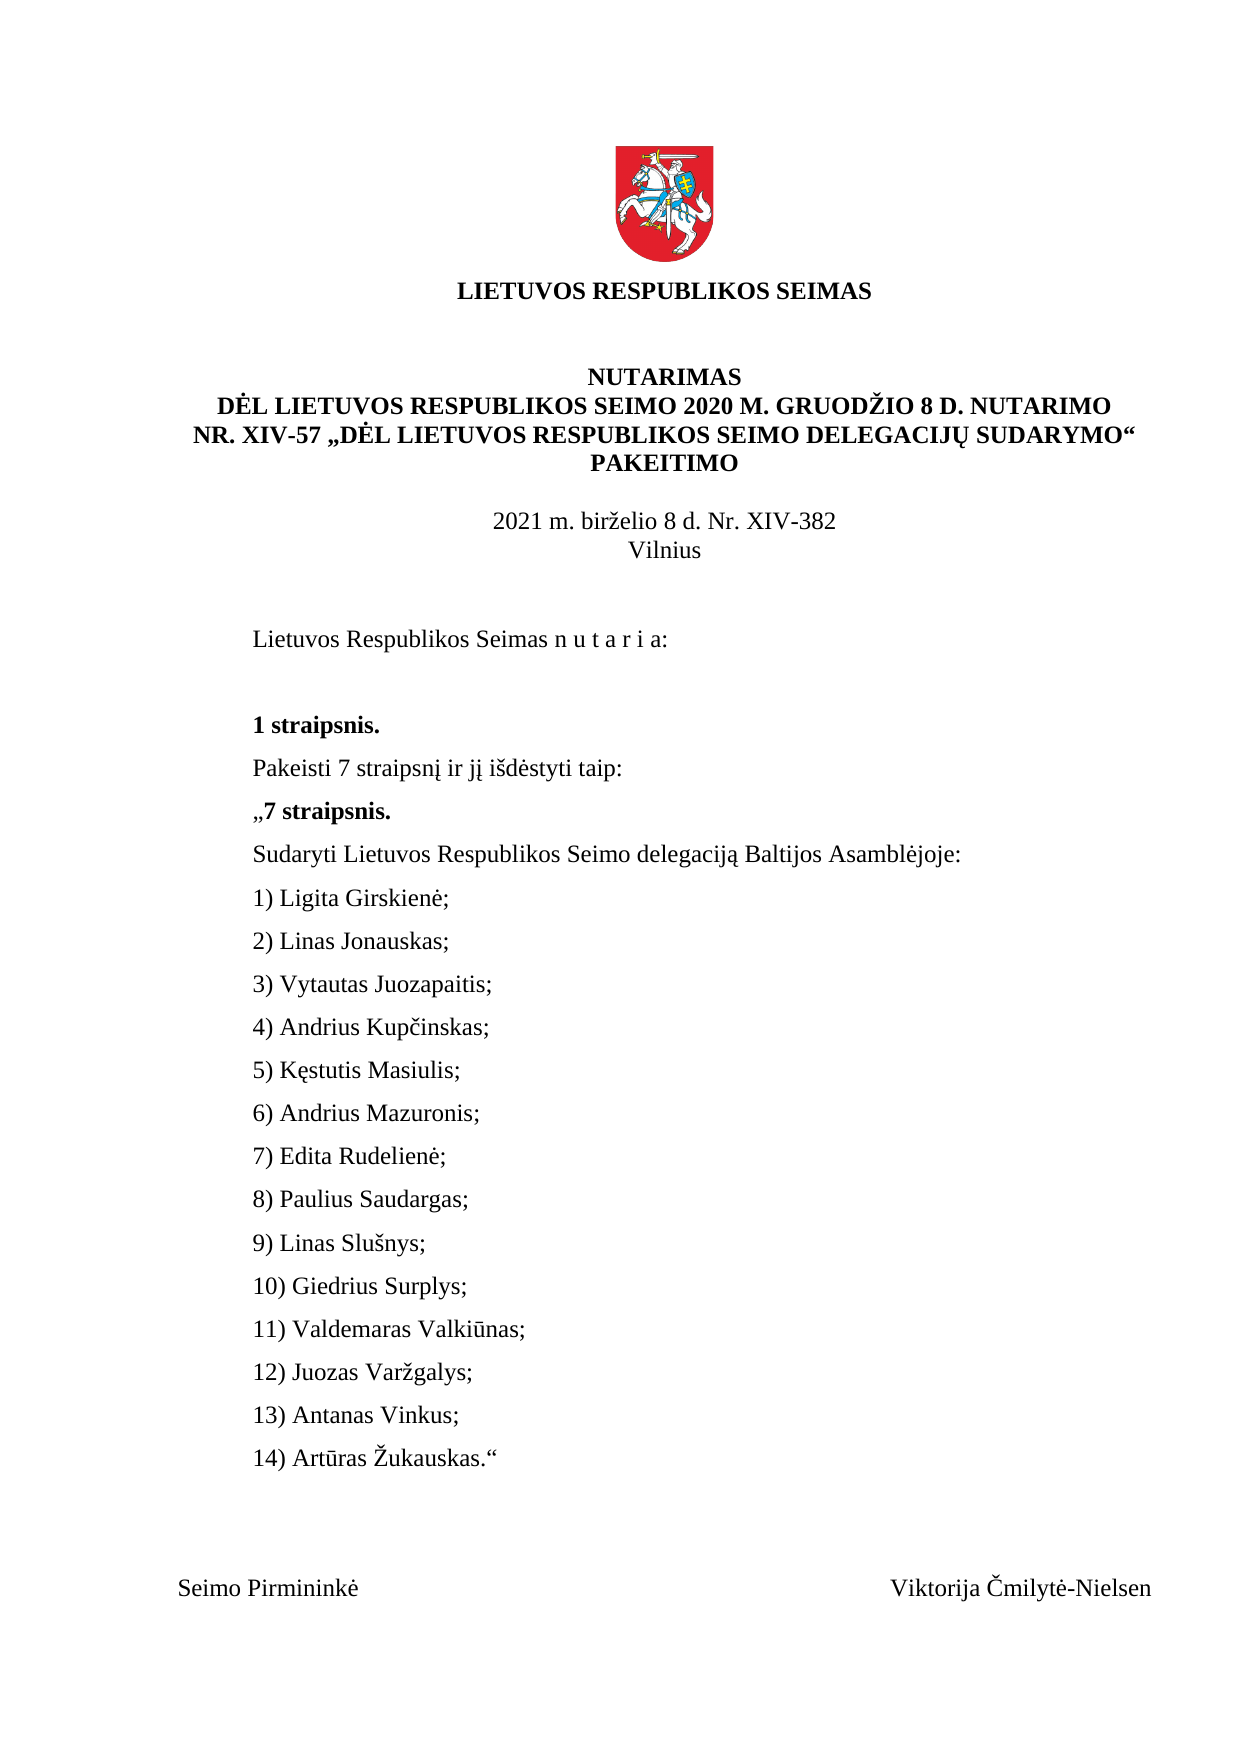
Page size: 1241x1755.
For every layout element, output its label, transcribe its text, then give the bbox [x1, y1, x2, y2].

text Pakeisti 7 straipsnį ir jį išdėstyti taip: [177, 753, 1152, 782]
text Lietuvos Respublikos Seimas nutaria: [177, 624, 1152, 653]
text 2021 m. birželio 8 d. Nr. XIV-382 [177, 506, 1152, 535]
text 2) Linas Jonauskas; [177, 926, 1152, 954]
text 9) Linas Slušnys; [177, 1228, 1152, 1256]
text 10) Giedrius Surplys; [177, 1271, 1152, 1299]
text 4) Andrius Kupčinskas; [177, 1012, 1152, 1041]
text Seimo Pirmininkė Viktorija Čmilytė-Nielsen [177, 1573, 1152, 1601]
text Sudaryti Lietuvos Respublikos Seimo delegaciją Baltijos Asamblėjoje: [177, 839, 1152, 868]
text 11) Valdemaras Valkiūnas; [177, 1314, 1152, 1343]
text 1) Ligita Girskienė; [177, 883, 1152, 911]
text 12) Juozas Varžgalys; [177, 1357, 1152, 1386]
text 1 straipsnis. [177, 710, 1152, 739]
text 7) Edita Rudelienė; [177, 1141, 1152, 1170]
text Vilnius [177, 535, 1152, 563]
text 3) Vytautas Juozapaitis; [177, 969, 1152, 998]
text „7 straipsnis. [177, 796, 1152, 825]
text 8) Paulius Saudargas; [177, 1184, 1152, 1213]
text 5) Kęstutis Masiulis; [177, 1055, 1152, 1084]
text DĖL LIETUVOS RESPUBLIKOS SEIMO 2020 M. GRUODŽIO 8 D. NUTARIMO NR. XIV-57 „DĖL LIETUVOS RESPUBLIKOS SEIMO DELEGACIJŲ SUDARYMO“ PAKEITIMO [177, 391, 1152, 477]
text LIETUVOS RESPUBLIKOS SEIMAS [177, 276, 1152, 305]
text NUTARIMAS [177, 362, 1152, 391]
text 6) Andrius Mazuronis; [177, 1098, 1152, 1127]
text 14) Artūras Žukauskas.“ [177, 1443, 1152, 1472]
text 13) Antanas Vinkus; [177, 1400, 1152, 1429]
